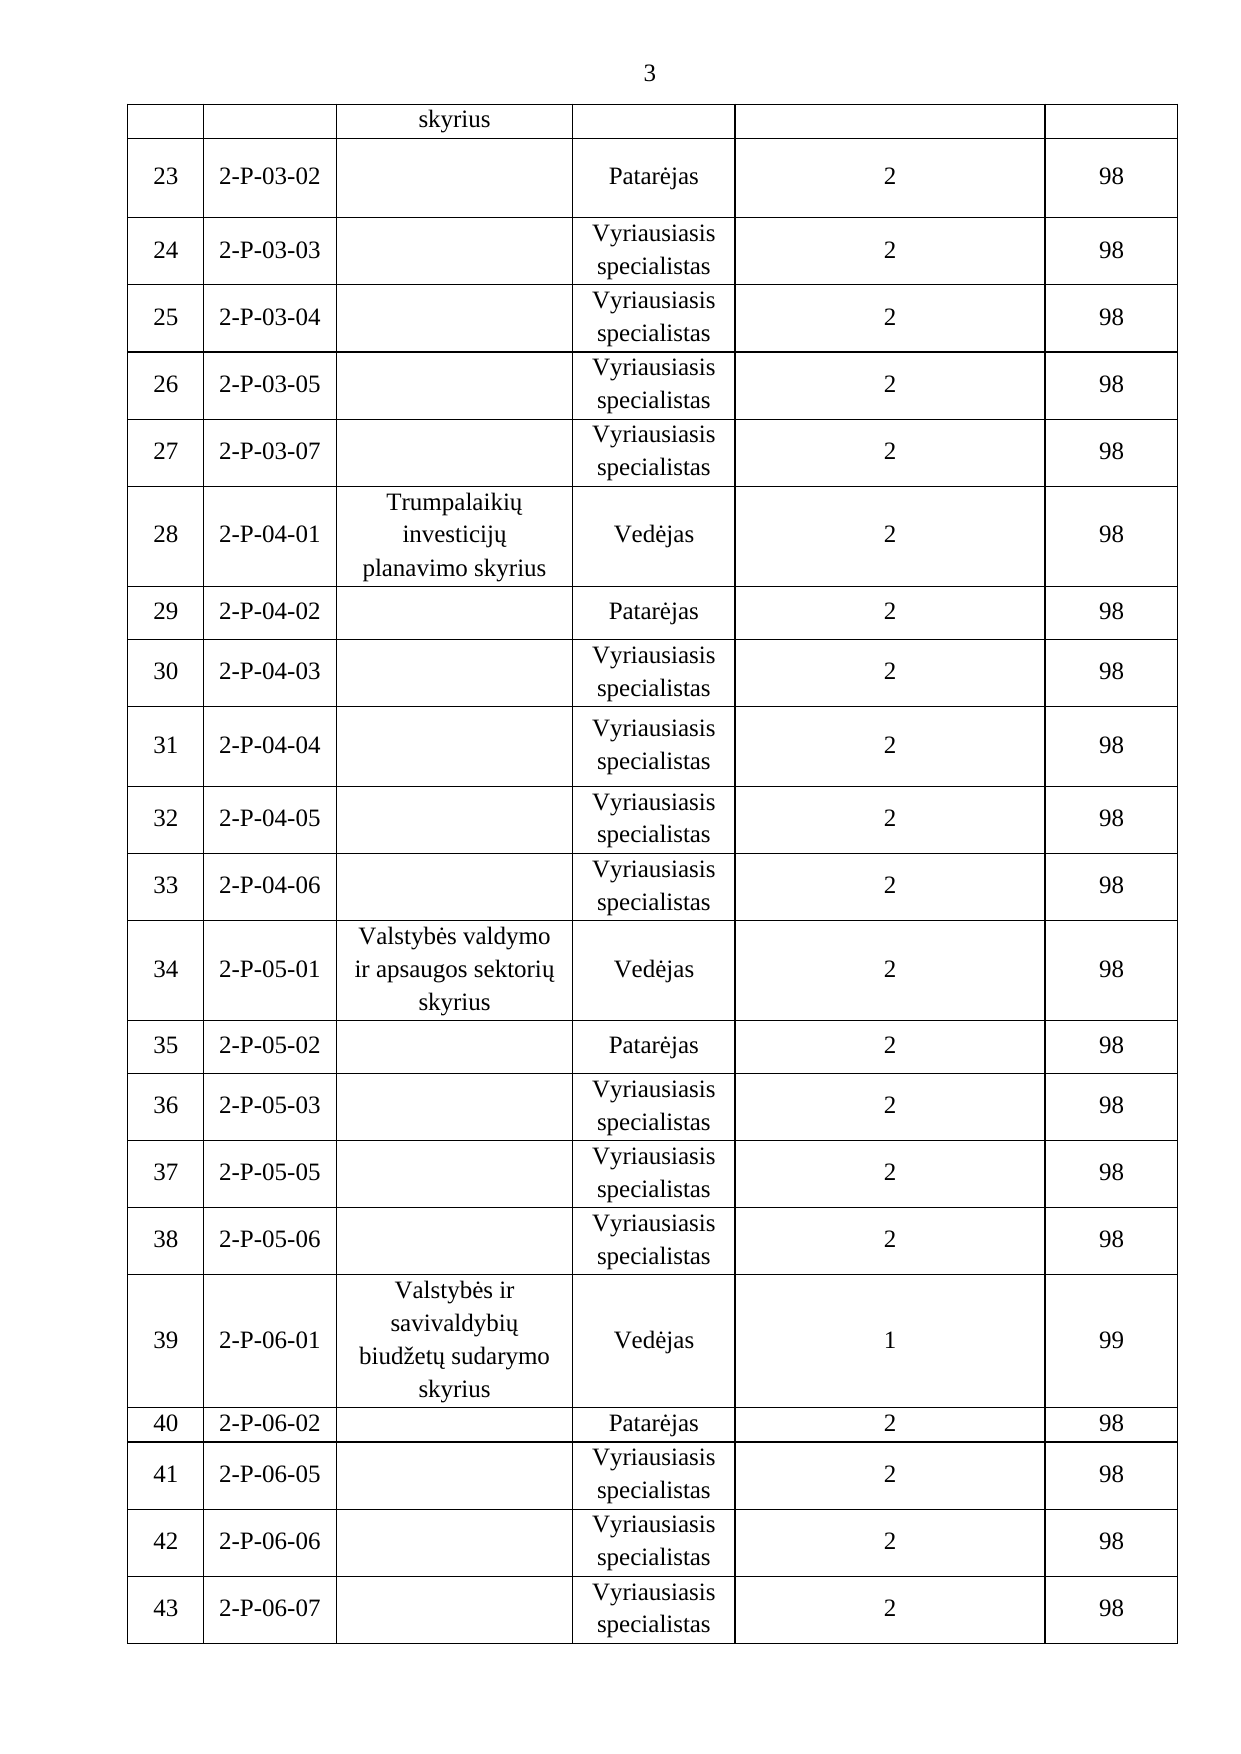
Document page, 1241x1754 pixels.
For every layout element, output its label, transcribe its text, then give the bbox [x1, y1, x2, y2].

table_cell 98 [1046, 285, 1177, 351]
table_cell [337, 1141, 572, 1207]
table_cell Vyriausiasis specialistas [573, 353, 734, 418]
table_cell [337, 353, 572, 418]
table_cell Vedėjas [573, 487, 734, 586]
table_cell Vedėjas [573, 1275, 734, 1407]
table_cell 2-P-05-06 [204, 1208, 336, 1274]
table_cell Vyriausiasis specialistas [573, 1208, 734, 1274]
table_cell 2-P-05-03 [204, 1074, 336, 1140]
table_cell skyrius [337, 105, 572, 137]
table_cell Vedėjas [573, 921, 734, 1020]
table_cell 2 [736, 1141, 1044, 1207]
table_cell [337, 1577, 572, 1643]
table_cell 29 [128, 587, 203, 639]
table_cell 35 [128, 1021, 203, 1073]
table_cell 98 [1046, 587, 1177, 639]
table_cell [337, 1074, 572, 1140]
table_cell 98 [1046, 854, 1177, 920]
table_cell 2 [736, 139, 1044, 217]
table_cell 98 [1046, 353, 1177, 418]
table_cell [337, 640, 572, 706]
table_cell 2 [736, 854, 1044, 920]
table_cell Valstybės ir savivaldybių biudžetų sudarymo skyrius [337, 1275, 572, 1407]
table_cell 98 [1046, 1074, 1177, 1140]
table_cell 2-P-04-05 [204, 787, 336, 853]
table_cell 37 [128, 1141, 203, 1207]
table_cell 2 [736, 1021, 1044, 1073]
table_cell 38 [128, 1208, 203, 1274]
table_cell Valstybės valdymo ir apsaugos sektorių skyrius [337, 921, 572, 1020]
table_cell [573, 105, 734, 137]
table_cell Trumpalaikių investicijų planavimo skyrius [337, 487, 572, 586]
table_cell 2-P-03-04 [204, 285, 336, 351]
table_cell 2 [736, 1408, 1044, 1441]
table_cell 2 [736, 1510, 1044, 1576]
table_cell 28 [128, 487, 203, 586]
table_cell 27 [128, 420, 203, 486]
table_cell Vyriausiasis specialistas [573, 640, 734, 706]
table_cell [128, 105, 203, 137]
table_cell 2 [736, 353, 1044, 418]
table_cell 33 [128, 854, 203, 920]
table_cell 99 [1046, 1275, 1177, 1407]
table_cell [337, 787, 572, 853]
table_cell 2-P-05-01 [204, 921, 336, 1020]
table_cell [337, 1443, 572, 1508]
table_cell [337, 1208, 572, 1274]
table_cell [736, 105, 1044, 137]
table_cell 2 [736, 921, 1044, 1020]
table_cell 2-P-03-05 [204, 353, 336, 418]
table_cell [337, 1510, 572, 1576]
table_cell 2-P-04-06 [204, 854, 336, 920]
table_cell 2-P-05-05 [204, 1141, 336, 1207]
table_cell 2-P-06-06 [204, 1510, 336, 1576]
table_cell 2-P-06-07 [204, 1577, 336, 1643]
table_cell 2-P-04-02 [204, 587, 336, 639]
table_cell Patarėjas [573, 1021, 734, 1073]
table_cell 2 [736, 1577, 1044, 1643]
table_cell 98 [1046, 1021, 1177, 1073]
table_cell 2-P-06-02 [204, 1408, 336, 1441]
table_cell 2-P-04-01 [204, 487, 336, 586]
table_cell 41 [128, 1443, 203, 1508]
table_cell [337, 1021, 572, 1073]
table_cell 2 [736, 1443, 1044, 1508]
table_cell 2 [736, 640, 1044, 706]
table_cell 32 [128, 787, 203, 853]
table_cell 98 [1046, 921, 1177, 1020]
table_cell 98 [1046, 1510, 1177, 1576]
table_cell 25 [128, 285, 203, 351]
table_cell 2 [736, 707, 1044, 786]
table_cell Patarėjas [573, 1408, 734, 1441]
table_cell 2 [736, 1074, 1044, 1140]
table_cell [337, 285, 572, 351]
table_cell Vyriausiasis specialistas [573, 854, 734, 920]
table_cell 2-P-04-03 [204, 640, 336, 706]
table_cell 2-P-06-05 [204, 1443, 336, 1508]
table_cell [337, 1408, 572, 1441]
table_cell 34 [128, 921, 203, 1020]
table_cell [337, 707, 572, 786]
table_cell 40 [128, 1408, 203, 1441]
table_cell 98 [1046, 420, 1177, 486]
table_cell 2 [736, 487, 1044, 586]
table_cell [337, 420, 572, 486]
table_cell 2-P-04-04 [204, 707, 336, 786]
table_cell Patarėjas [573, 587, 734, 639]
table_cell Vyriausiasis specialistas [573, 420, 734, 486]
table_cell [337, 218, 572, 284]
table_cell 98 [1046, 1443, 1177, 1508]
table_cell 30 [128, 640, 203, 706]
table_cell 98 [1046, 1208, 1177, 1274]
table_cell 31 [128, 707, 203, 786]
table_cell 98 [1046, 787, 1177, 853]
table_cell 2-P-03-02 [204, 139, 336, 217]
table_cell [337, 587, 572, 639]
table_cell Vyriausiasis specialistas [573, 1443, 734, 1508]
table_cell 2-P-03-03 [204, 218, 336, 284]
table_cell Vyriausiasis specialistas [573, 1141, 734, 1207]
table_cell 2-P-05-02 [204, 1021, 336, 1073]
table_cell 2 [736, 787, 1044, 853]
table_cell 2-P-03-07 [204, 420, 336, 486]
table_cell Vyriausiasis specialistas [573, 1510, 734, 1576]
table_cell 26 [128, 353, 203, 418]
table_cell Vyriausiasis specialistas [573, 218, 734, 284]
table_cell 98 [1046, 707, 1177, 786]
table_cell 98 [1046, 640, 1177, 706]
table_cell 2 [736, 587, 1044, 639]
table_cell Vyriausiasis specialistas [573, 1577, 734, 1643]
table_cell 2 [736, 420, 1044, 486]
table_cell 39 [128, 1275, 203, 1407]
table_cell 43 [128, 1577, 203, 1643]
table_cell 98 [1046, 1577, 1177, 1643]
table_cell 36 [128, 1074, 203, 1140]
table_cell Patarėjas [573, 139, 734, 217]
table_cell 98 [1046, 218, 1177, 284]
table_cell Vyriausiasis specialistas [573, 787, 734, 853]
table_cell 1 [736, 1275, 1044, 1407]
table_cell 98 [1046, 1408, 1177, 1441]
table_cell Vyriausiasis specialistas [573, 285, 734, 351]
table_cell [1046, 105, 1177, 137]
table_cell 42 [128, 1510, 203, 1576]
table_cell Vyriausiasis specialistas [573, 707, 734, 786]
table_cell 23 [128, 139, 203, 217]
table_cell [337, 139, 572, 217]
table_cell 98 [1046, 139, 1177, 217]
table_cell Vyriausiasis specialistas [573, 1074, 734, 1140]
table_cell 98 [1046, 1141, 1177, 1207]
table_cell 2 [736, 285, 1044, 351]
table_cell 98 [1046, 487, 1177, 586]
table_cell 2 [736, 1208, 1044, 1274]
table_cell 24 [128, 218, 203, 284]
table_cell 2-P-06-01 [204, 1275, 336, 1407]
table_cell 2 [736, 218, 1044, 284]
table_cell [337, 854, 572, 920]
table_cell [204, 105, 336, 137]
